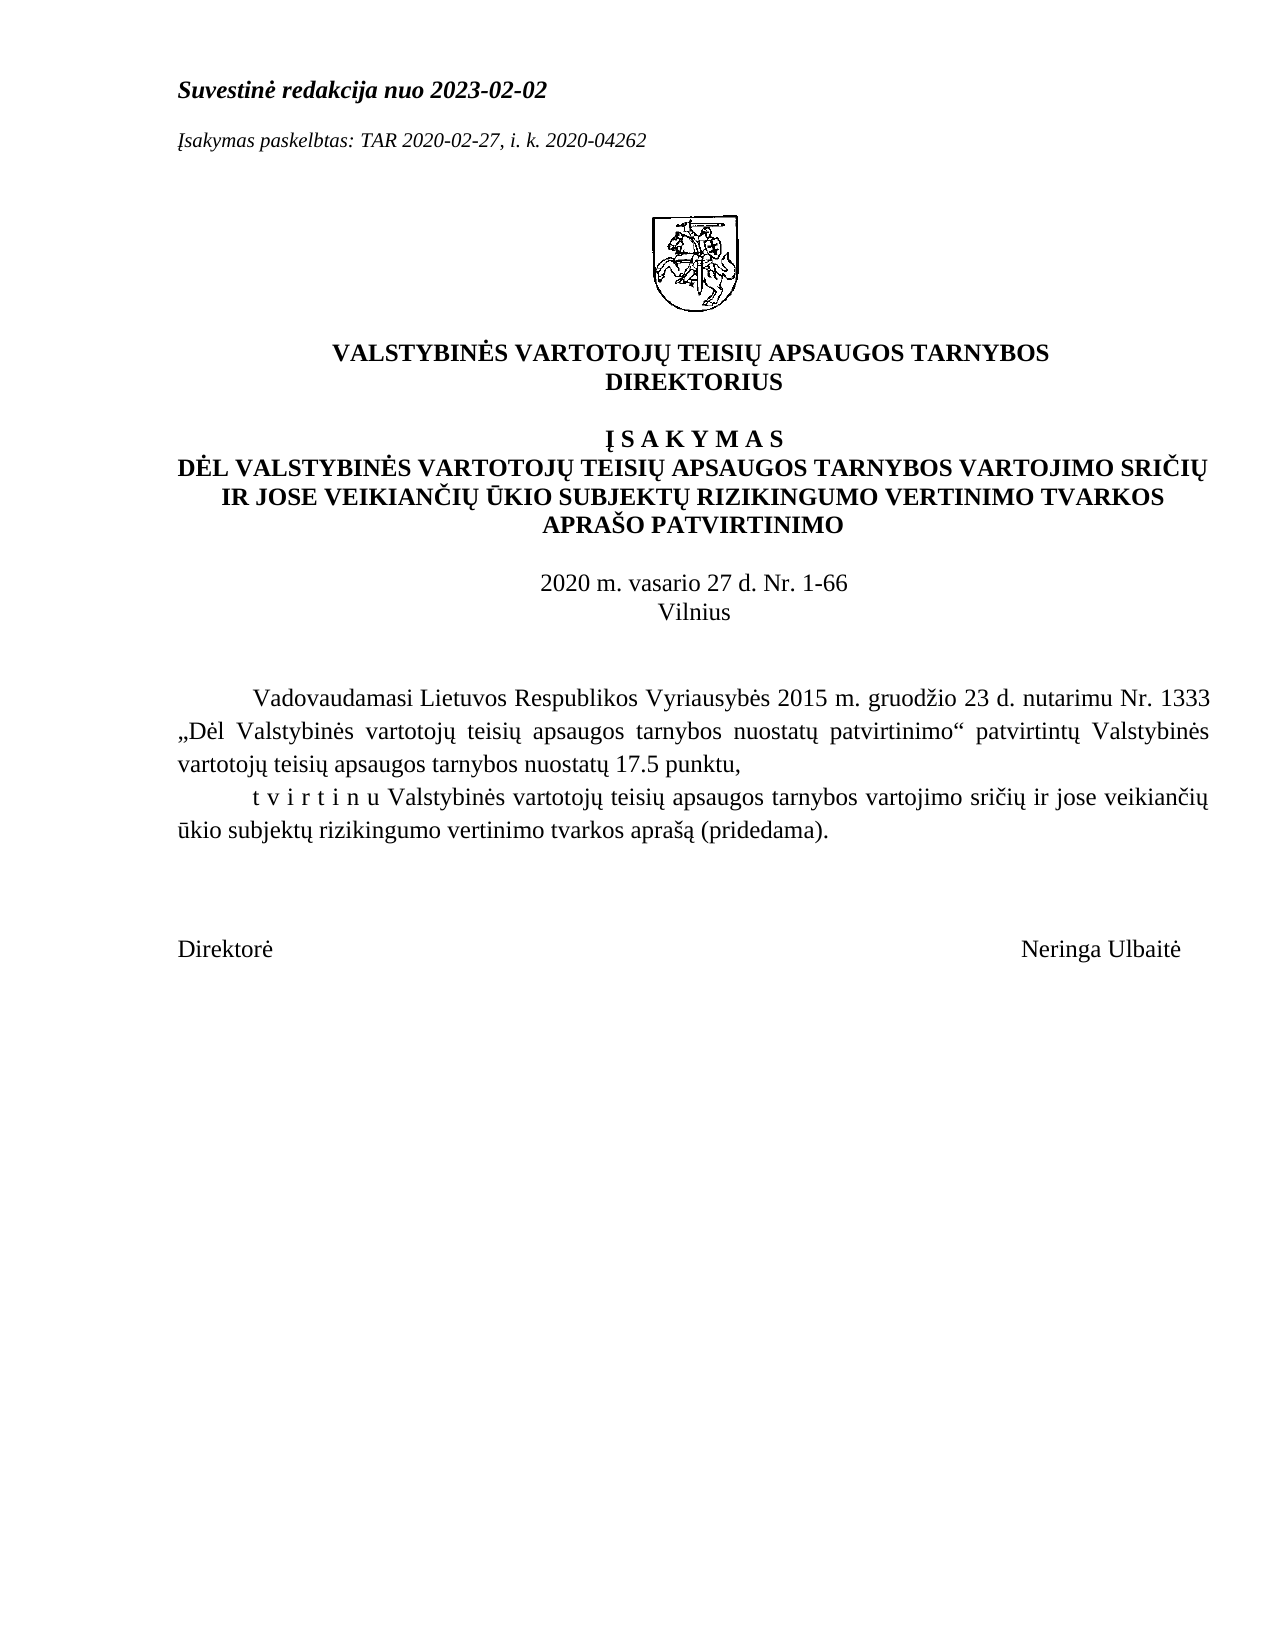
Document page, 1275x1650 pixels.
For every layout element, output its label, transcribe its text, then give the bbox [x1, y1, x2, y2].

text ĮSAKYMAS [177, 424, 1211, 453]
text VALSTYBINĖS VARTOTOJŲ TEISIŲ APSAUGOS TARNYBOS [177, 338, 1211, 367]
text Vadovaudamasi Lietuvos Respublikos Vyriausybės 2015 m. gruodžio 23 d. nutarimu Nr. 1333 „Dėl Valstybinės vartotojų teisių apsaugos tarnybos nuostatų patvirtinimo“ patvirtintų Valstybinės vartotojų teisių apsaugos tarnybos nuostatų 17.5 punktu, [177, 683, 1211, 778]
text Suvestinė redakcija nuo 2023-02-02 [177, 75, 1211, 104]
text Vilnius [177, 597, 1211, 625]
text Direktorė Neringa Ulbaitė [177, 934, 1211, 963]
text t v i r t i n u Valstybinės vartotojų teisių apsaugos tarnybos vartojimo sričių ir jose veikiančių ūkio subjektų rizikingumo vertinimo tvarkos aprašą (pridedama). [177, 782, 1211, 844]
text Įsakymas paskelbtas: TAR 2020-02-27, i. k. 2020-04262 [177, 128, 1211, 152]
text 2020 m. vasario 27 d. Nr. 1-66 [177, 568, 1211, 597]
text DĖL VALSTYBINĖS VARTOTOJŲ TEISIŲ APSAUGOS TARNYBOS VARTOJIMO SRIČIŲ IR JOSE VEIKIANČIŲ ŪKIO SUBJEKTŲ RIZIKINGUMO VERTINIMO TVARKOS APRAŠO PATVIRTINIMO [177, 453, 1209, 539]
text DIREKTORIUS [177, 367, 1211, 395]
